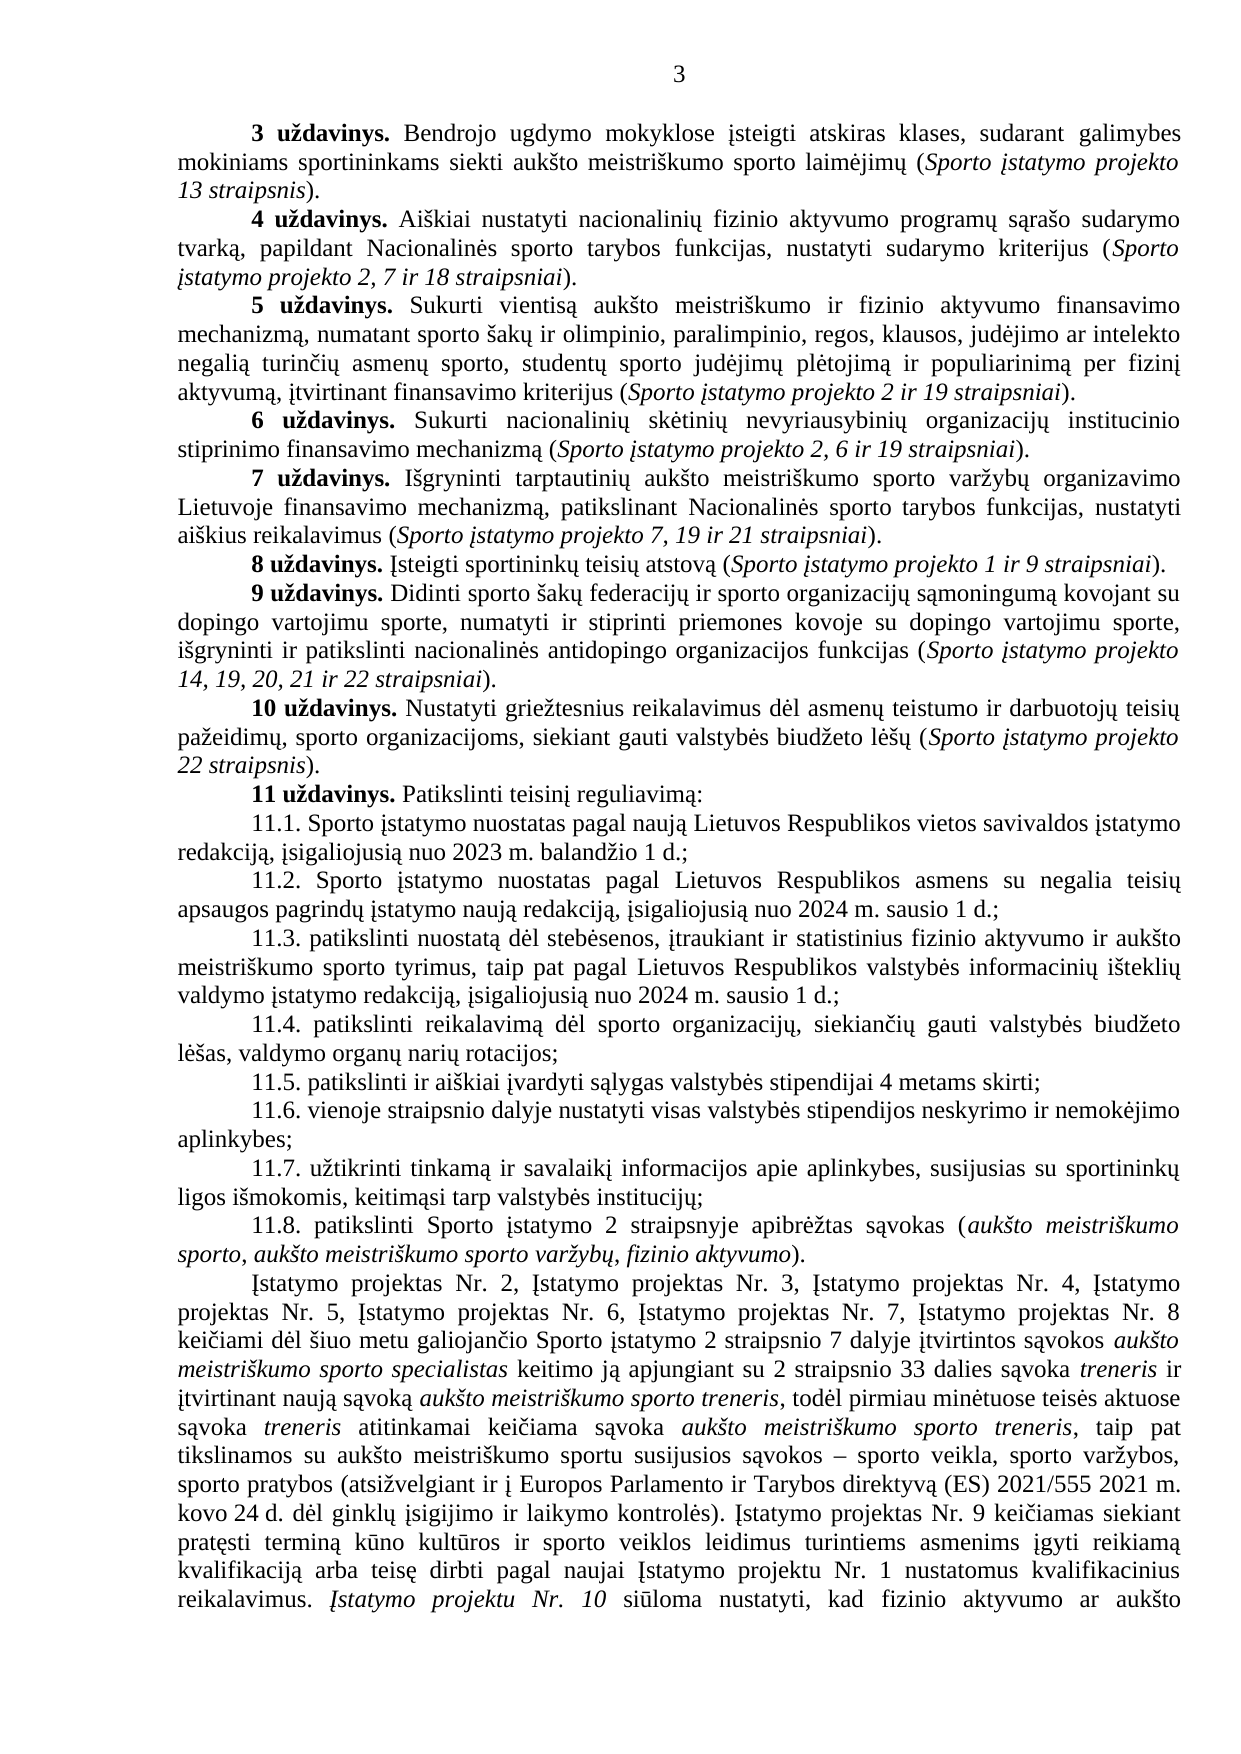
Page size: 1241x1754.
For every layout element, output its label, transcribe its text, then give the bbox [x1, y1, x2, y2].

text 11.7. užtikrinti tinkamą ir savalaikį informacijos apie aplinkybes, susijusias su sportininkų ligos išmokomis, keitimąsi tarp valstybės institucijų; [177, 1153, 1181, 1211]
text 3 uždavinys. Bendrojo ugdymo mokyklose įsteigti atskiras klases, sudarant galimybes mokiniams sportininkams siekti aukšto meistriškumo sporto laimėjimų (Sporto įstatymo projekto 13 straipsnis). [177, 118, 1181, 204]
text 11.4. patikslinti reikalavimą dėl sporto organizacijų, siekiančių gauti valstybės biudžeto lėšas, valdymo organų narių rotacijos; [177, 1009, 1181, 1067]
text 8 uždavinys. Įsteigti sportininkų teisių atstovą (Sporto įstatymo projekto 1 ir 9 straipsniai). [177, 549, 1181, 578]
text 5 uždavinys. Sukurti vientisą aukšto meistriškumo ir fizinio aktyvumo finansavimo mechanizmą, numatant sporto šakų ir olimpinio, paralimpinio, regos, klausos, judėjimo ar intelekto negalią turinčių asmenų sporto, studentų sporto judėjimų plėtojimą ir populiarinimą per fizinį aktyvumą, įtvirtinant finansavimo kriterijus (Sporto įstatymo projekto 2 ir 19 straipsniai). [177, 291, 1181, 406]
text 11.1. Sporto įstatymo nuostatas pagal naują Lietuvos Respublikos vietos savivaldos įstatymo redakciją, įsigaliojusią nuo 2023 m. balandžio 1 d.; [177, 808, 1181, 866]
text 10 uždavinys. Nustatyti griežtesnius reikalavimus dėl asmenų teistumo ir darbuotojų teisių pažeidimų, sporto organizacijoms, siekiant gauti valstybės biudžeto lėšų (Sporto įstatymo projekto 22 straipsnis). [177, 693, 1181, 779]
text 9 uždavinys. Didinti sporto šakų federacijų ir sporto organizacijų sąmoningumą kovojant su dopingo vartojimu sporte, numatyti ir stiprinti priemones kovoje su dopingo vartojimu sporte, išgryninti ir patikslinti nacionalinės antidopingo organizacijos funkcijas (Sporto įstatymo projekto 14, 19, 20, 21 ir 22 straipsniai). [177, 578, 1181, 693]
text 11.5. patikslinti ir aiškiai įvardyti sąlygas valstybės stipendijai 4 metams skirti; [177, 1067, 1181, 1096]
text 11.3. patikslinti nuostatą dėl stebėsenos, įtraukiant ir statistinius fizinio aktyvumo ir aukšto meistriškumo sporto tyrimus, taip pat pagal Lietuvos Respublikos valstybės informacinių išteklių valdymo įstatymo redakciją, įsigaliojusią nuo 2024 m. sausio 1 d.; [177, 923, 1181, 1009]
text 6 uždavinys. Sukurti nacionalinių skėtinių nevyriausybinių organizacijų institucinio stiprinimo finansavimo mechanizmą (Sporto įstatymo projekto 2, 6 ir 19 straipsniai). [177, 406, 1181, 463]
text Įstatymo projektas Nr. 2, Įstatymo projektas Nr. 3, Įstatymo projektas Nr. 4, Įstatymo projektas Nr. 5, Įstatymo projektas Nr. 6, Įstatymo projektas Nr. 7, Įstatymo projektas Nr. 8 keičiami dėl šiuo metu galiojančio Sporto įstatymo 2 straipsnio 7 dalyje įtvirtintos sąvokos aukšto meistriškumo sporto specialistas keitimo ją apjungiant su 2 straipsnio 33 dalies sąvoka treneris ir įtvirtinant naują sąvoką aukšto meistriškumo sporto treneris, todėl pirmiau minėtuose teisės aktuose sąvoka treneris atitinkamai keičiama sąvoka aukšto meistriškumo sporto treneris, taip pat tikslinamos su aukšto meistriškumo sportu susijusios sąvokos – sporto veikla, sporto varžybos, sporto pratybos (atsižvelgiant ir į Europos Parlamento ir Tarybos direktyvą (ES) 2021/555 2021 m. kovo 24 d. dėl ginklų įsigijimo ir laikymo kontrolės). Įstatymo projektas Nr. 9 keičiamas siekiant pratęsti terminą kūno kultūros ir sporto veiklos leidimus turintiems asmenims įgyti reikiamą kvalifikaciją arba teisę dirbti pagal naujai Įstatymo projektu Nr. 1 nustatomus kvalifikacinius reikalavimus. Įstatymo projektu Nr. 10 siūloma nustatyti, kad fizinio aktyvumo ar aukšto [177, 1268, 1181, 1613]
text 7 uždavinys. Išgryninti tarptautinių aukšto meistriškumo sporto varžybų organizavimo Lietuvoje finansavimo mechanizmą, patikslinant Nacionalinės sporto tarybos funkcijas, nustatyti aiškius reikalavimus (Sporto įstatymo projekto 7, 19 ir 21 straipsniai). [177, 463, 1181, 549]
text 4 uždavinys. Aiškiai nustatyti nacionalinių fizinio aktyvumo programų sąrašo sudarymo tvarką, papildant Nacionalinės sporto tarybos funkcijas, nustatyti sudarymo kriterijus (Sporto įstatymo projekto 2, 7 ir 18 straipsniai). [177, 204, 1181, 291]
text 11.6. vienoje straipsnio dalyje nustatyti visas valstybės stipendijos neskyrimo ir nemokėjimo aplinkybes; [177, 1096, 1181, 1153]
text 11 uždavinys. Patikslinti teisinį reguliavimą: [177, 779, 1181, 808]
text 11.8. patikslinti Sporto įstatymo 2 straipsnyje apibrėžtas sąvokas (aukšto meistriškumo sporto, aukšto meistriškumo sporto varžybų, fizinio aktyvumo). [177, 1211, 1181, 1268]
text 11.2. Sporto įstatymo nuostatas pagal Lietuvos Respublikos asmens su negalia teisių apsaugos pagrindų įstatymo naują redakciją, įsigaliojusią nuo 2024 m. sausio 1 d.; [177, 866, 1181, 923]
